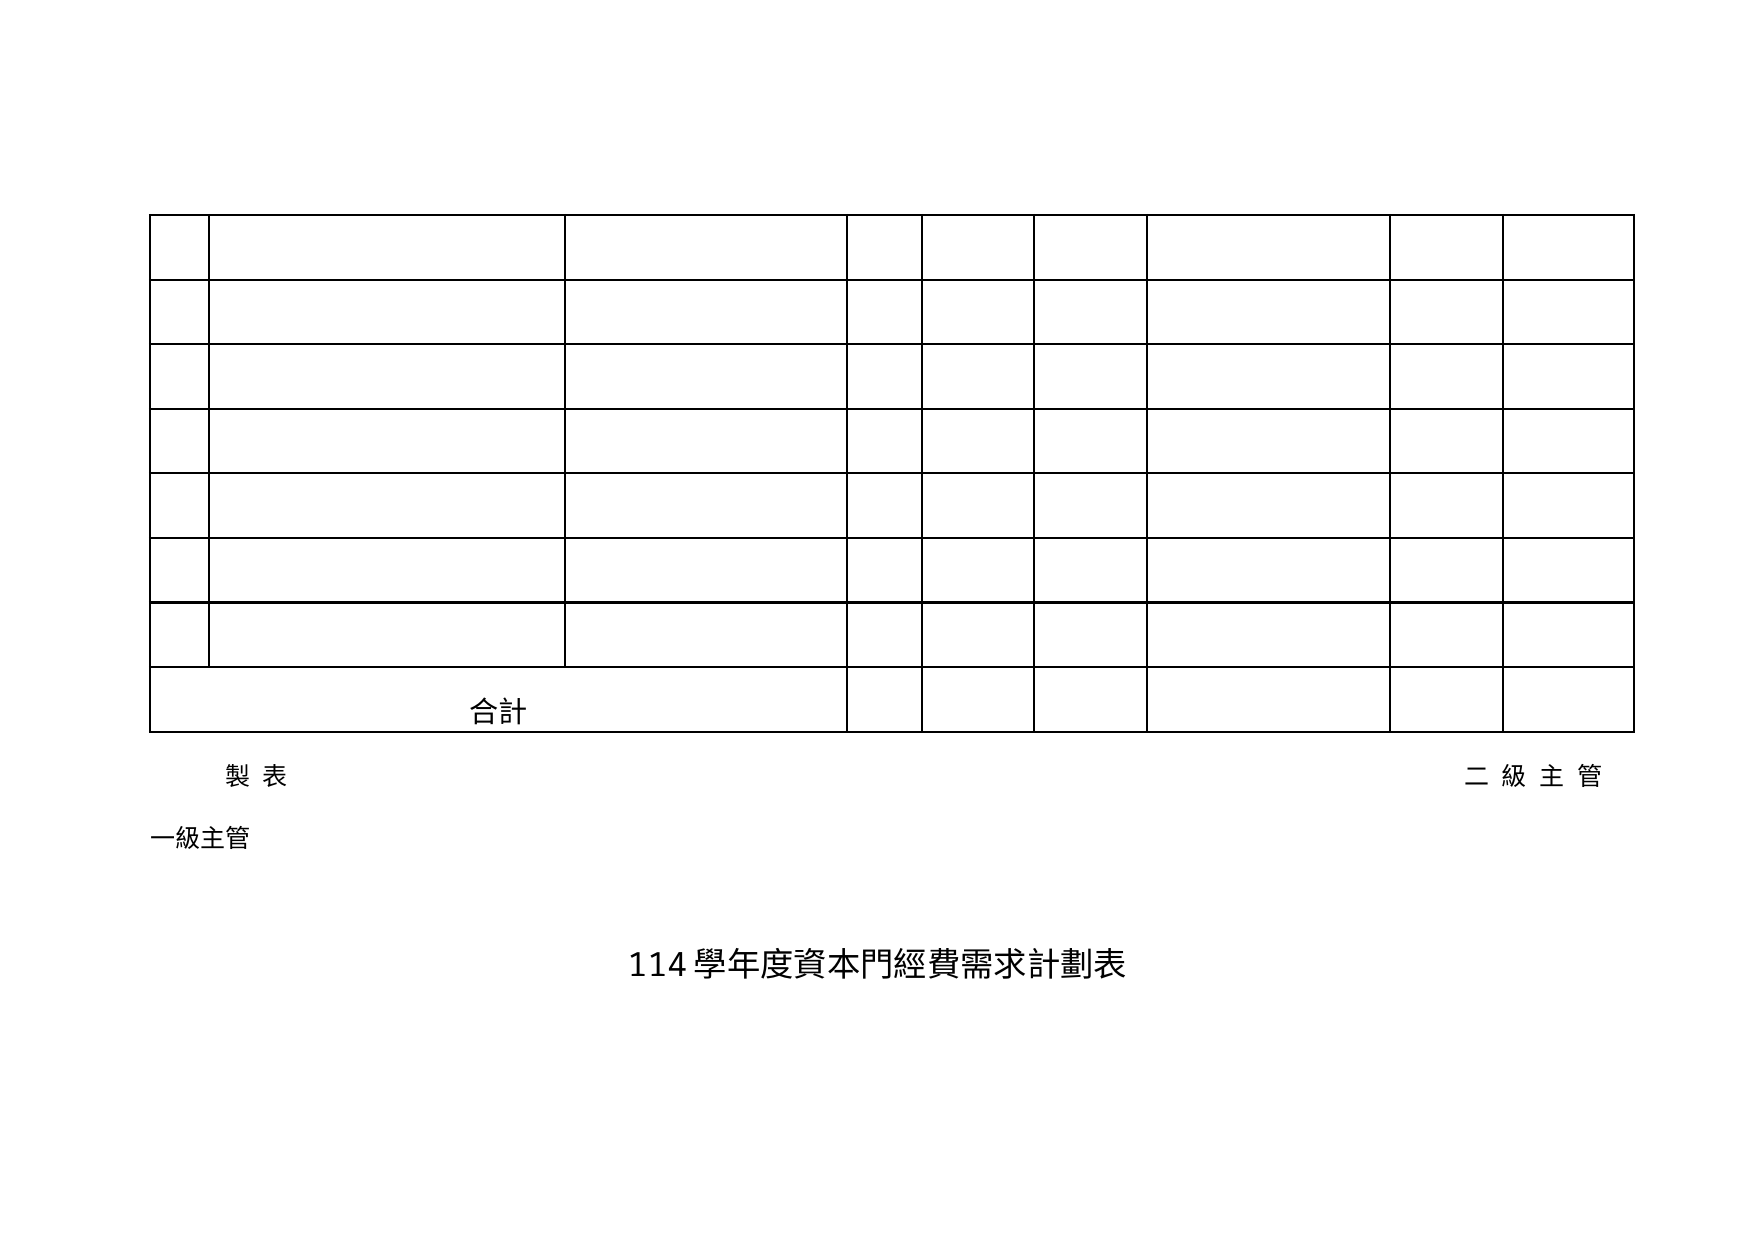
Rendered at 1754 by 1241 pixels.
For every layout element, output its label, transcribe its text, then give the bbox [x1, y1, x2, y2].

table_cell [1035, 345, 1146, 408]
table_cell [1504, 281, 1633, 343]
table_cell [566, 345, 846, 408]
table_cell [923, 539, 1033, 601]
table_cell [566, 281, 846, 343]
table_cell [1391, 604, 1502, 666]
table_cell [210, 345, 564, 408]
table_cell [923, 410, 1033, 472]
table_cell [1148, 410, 1389, 472]
table_cell [923, 345, 1033, 408]
table_cell [1391, 668, 1502, 731]
table_cell [1035, 410, 1146, 472]
table_cell [923, 604, 1033, 666]
table_cell [566, 539, 846, 601]
table_cell [1148, 474, 1389, 537]
table_cell [1035, 281, 1146, 343]
table_cell [1148, 345, 1389, 408]
table_cell [1035, 216, 1146, 278]
table_cell [1504, 539, 1633, 601]
table_cell [1391, 474, 1502, 537]
table_cell [1504, 410, 1633, 472]
table_cell [151, 539, 208, 601]
table_cell [210, 281, 564, 343]
table_cell [151, 410, 208, 472]
table_cell [566, 410, 846, 472]
table_cell [566, 216, 846, 278]
table_cell [210, 604, 564, 666]
text 製表 二級主管 一級主管 [150, 733, 1604, 858]
table_cell [1148, 216, 1389, 278]
table_cell [1035, 539, 1146, 601]
table_cell [923, 668, 1033, 731]
table_cell [210, 539, 564, 601]
table_cell [151, 604, 208, 666]
table_cell [1504, 604, 1633, 666]
table_cell [1035, 668, 1146, 731]
table_cell [848, 604, 921, 666]
table_cell [151, 216, 208, 278]
table_cell [1391, 345, 1502, 408]
table_cell [1391, 216, 1502, 278]
table_cell [1504, 216, 1633, 278]
table_cell [566, 604, 846, 666]
table_cell [1504, 668, 1633, 731]
table_cell 合計 [151, 668, 846, 731]
table_cell [1504, 345, 1633, 408]
table_cell [1504, 474, 1633, 537]
table_cell [210, 410, 564, 472]
table_cell [848, 281, 921, 343]
table_cell [848, 539, 921, 601]
table_cell [210, 474, 564, 537]
table_cell [151, 281, 208, 343]
text 114學年度資本門經費需求計劃表 [150, 920, 1604, 983]
table_cell [923, 474, 1033, 537]
table_cell [1391, 539, 1502, 601]
table_cell [848, 410, 921, 472]
table_cell [848, 216, 921, 278]
table_cell [1035, 604, 1146, 666]
table_cell [1148, 281, 1389, 343]
table_cell [848, 668, 921, 731]
table_cell [1148, 604, 1389, 666]
table_cell [1391, 281, 1502, 343]
table_cell [1391, 410, 1502, 472]
table_cell [923, 216, 1033, 278]
table_cell [1148, 539, 1389, 601]
table_cell [210, 216, 564, 278]
table_cell [1148, 668, 1389, 731]
table_cell [566, 474, 846, 537]
table_cell [848, 345, 921, 408]
table_cell [923, 281, 1033, 343]
table_cell [151, 474, 208, 537]
table_cell [848, 474, 921, 537]
table_cell [151, 345, 208, 408]
table_cell [1035, 474, 1146, 537]
